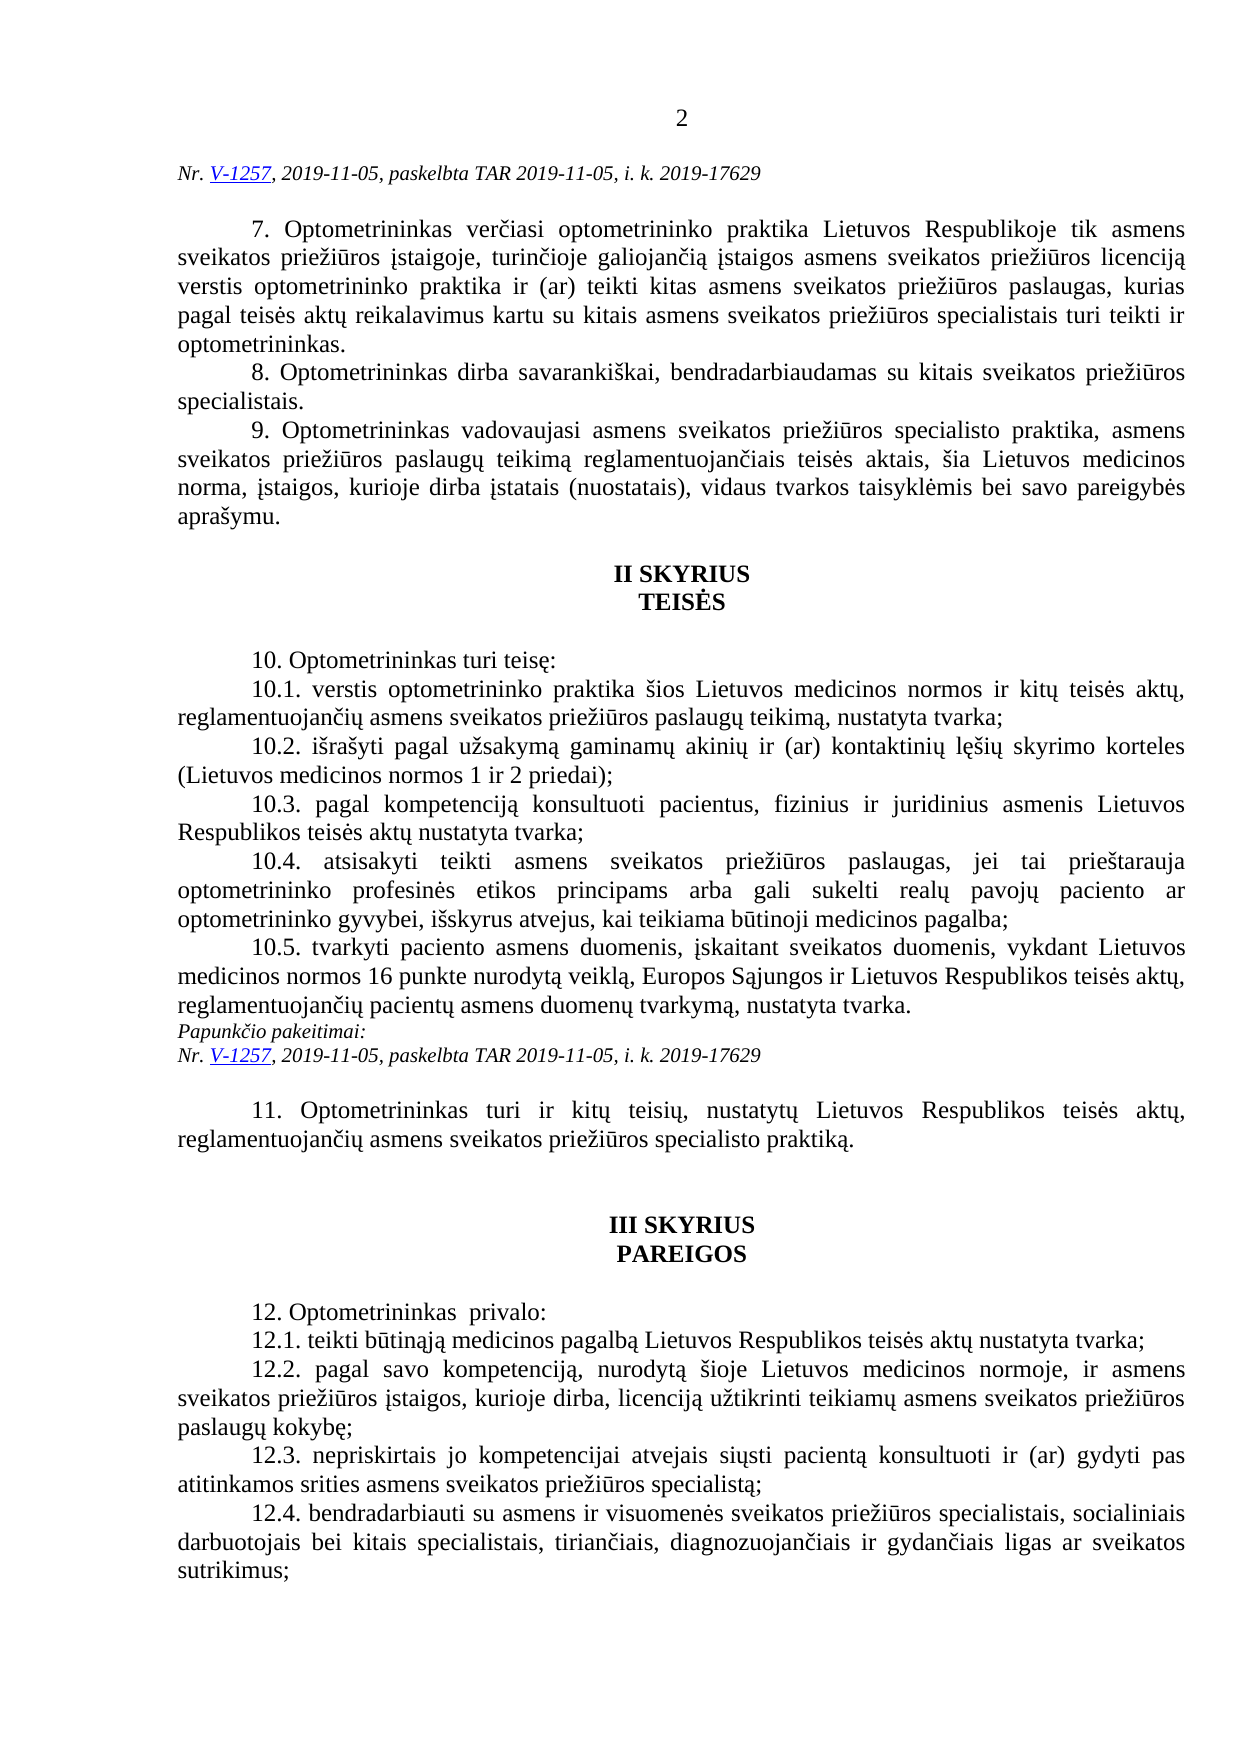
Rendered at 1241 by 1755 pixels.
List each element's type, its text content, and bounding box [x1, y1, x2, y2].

text 12. Optometrininkas privalo: [177, 1297, 1186, 1326]
text 10.5. tvarkyti paciento asmens duomenis, įskaitant sveikatos duomenis, vykdant Lietuvos medicinos normos 16 punkte nurodytą veiklą, Europos Sąjungos ir Lietuvos Respublikos teisės aktų, reglamentuojančių pacientų asmens duomenų tvarkymą, nustatyta tvarka. [177, 932, 1186, 1019]
text 12.2. pagal savo kompetenciją, nurodytą šioje Lietuvos medicinos normoje, ir asmens sveikatos priežiūros įstaigos, kurioje dirba, licenciją užtikrinti teikiamų asmens sveikatos priežiūros paslaugų kokybę; [177, 1354, 1186, 1441]
text TEISĖS [177, 587, 1186, 616]
text Nr. V-1257, 2019-11-05, paskelbta TAR 2019-11-05, i. k. 2019-17629 [177, 1043, 1186, 1067]
text 10.1. verstis optometrininko praktika šios Lietuvos medicinos normos ir kitų teisės aktų, reglamentuojančių asmens sveikatos priežiūros paslaugų teikimą, nustatyta tvarka; [177, 674, 1186, 731]
text Papunkčio pakeitimai: [177, 1019, 1186, 1043]
text 10.4. atsisakyti teikti asmens sveikatos priežiūros paslaugas, jei tai prieštarauja optometrininko profesinės etikos principams arba gali sukelti realų pavojų paciento ar optometrininko gyvybei, išskyrus atvejus, kai teikiama būtinoji medicinos pagalba; [177, 846, 1186, 932]
text 7. Optometrininkas verčiasi optometrininko praktika Lietuvos Respublikoje tik asmens sveikatos priežiūros įstaigoje, turinčioje galiojančią įstaigos asmens sveikatos priežiūros licenciją verstis optometrininko praktika ir (ar) teikti kitas asmens sveikatos priežiūros paslaugas, kurias pagal teisės aktų reikalavimus kartu su kitais asmens sveikatos priežiūros specialistais turi teikti ir optometrininkas. [177, 214, 1186, 357]
text II SKYRIUS [177, 559, 1186, 587]
text PAREIGOS [177, 1239, 1186, 1268]
text 12.1. teikti būtinąją medicinos pagalbą Lietuvos Respublikos teisės aktų nustatyta tvarka; [177, 1326, 1186, 1354]
text Nr. V-1257, 2019-11-05, paskelbta TAR 2019-11-05, i. k. 2019-17629 [177, 161, 1186, 185]
text 9. Optometrininkas vadovaujasi asmens sveikatos priežiūros specialisto praktika, asmens sveikatos priežiūros paslaugų teikimą reglamentuojančiais teisės aktais, šia Lietuvos medicinos norma, įstaigos, kurioje dirba įstatais (nuostatais), vidaus tvarkos taisyklėmis bei savo pareigybės aprašymu. [177, 415, 1186, 530]
text 11. Optometrininkas turi ir kitų teisių, nustatytų Lietuvos Respublikos teisės aktų, reglamentuojančių asmens sveikatos priežiūros specialisto praktiką. [177, 1096, 1186, 1153]
text 10.3. pagal kompetenciją konsultuoti pacientus, fizinius ir juridinius asmenis Lietuvos Respublikos teisės aktų nustatyta tvarka; [177, 789, 1186, 846]
text 12.3. nepriskirtais jo kompetencijai atvejais siųsti pacientą konsultuoti ir (ar) gydyti pas atitinkamos srities asmens sveikatos priežiūros specialistą; [177, 1441, 1186, 1498]
text 8. Optometrininkas dirba savarankiškai, bendradarbiaudamas su kitais sveikatos priežiūros specialistais. [177, 357, 1186, 415]
text 12.4. bendradarbiauti su asmens ir visuomenės sveikatos priežiūros specialistais, socialiniais darbuotojais bei kitais specialistais, tiriančiais, diagnozuojančiais ir gydančiais ligas ar sveikatos sutrikimus; [177, 1498, 1186, 1584]
text 10.2. išrašyti pagal užsakymą gaminamų akinių ir (ar) kontaktinių lęšių skyrimo korteles (Lietuvos medicinos normos 1 ir 2 priedai); [177, 731, 1186, 789]
text III SKYRIUS [177, 1211, 1186, 1239]
text 10. Optometrininkas turi teisę: [177, 645, 1186, 674]
